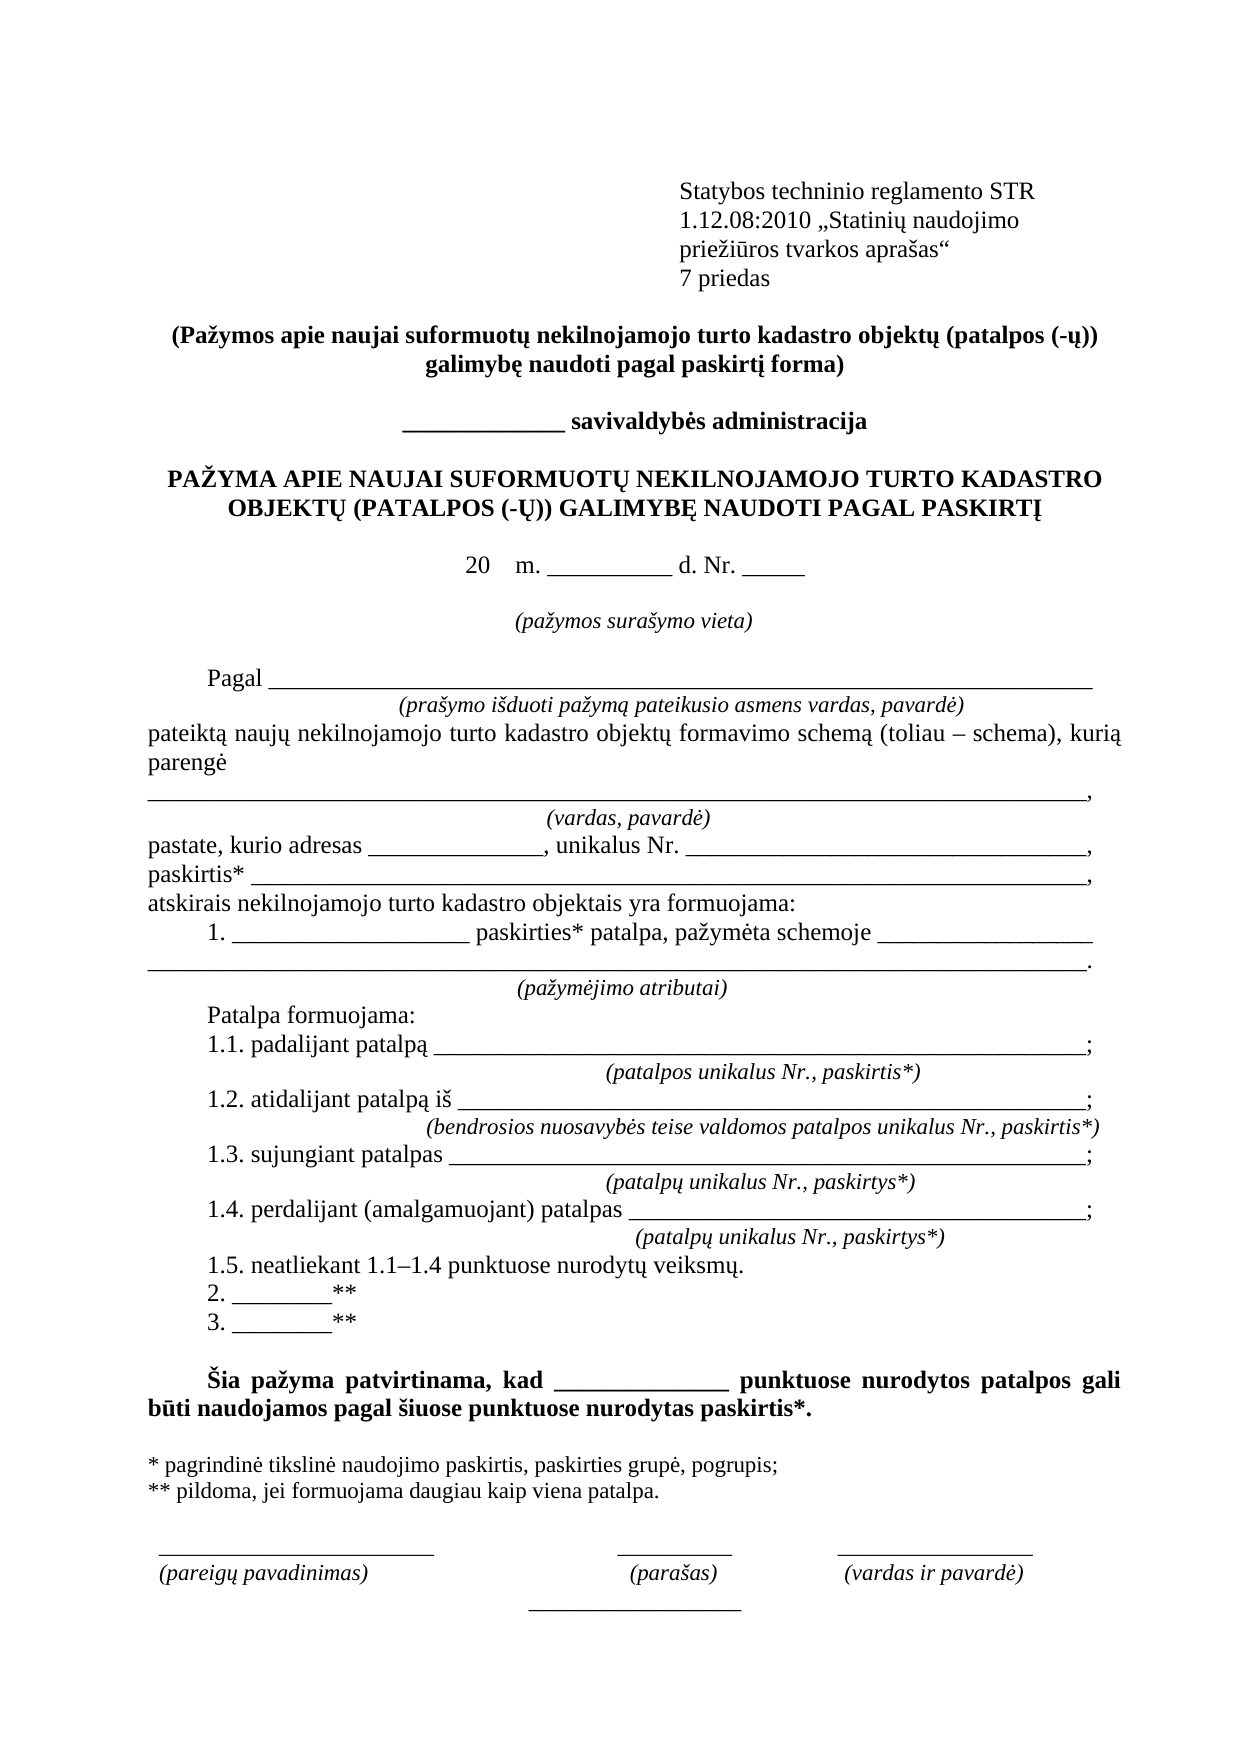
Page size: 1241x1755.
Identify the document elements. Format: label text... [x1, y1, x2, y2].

text _ . [148, 945, 1122, 974]
text Pagal [148, 663, 1122, 691]
text 1.12.08:2010 „Statinių naudojimo [148, 205, 1122, 234]
text (patalpų unikalus Nr., paskirtys*) [448, 1168, 1122, 1194]
text 7 priedas [148, 263, 1122, 291]
text _ , [148, 775, 1122, 804]
text 1. ___________________ paskirties* patalpa, pažymėta schemoje [148, 917, 1122, 945]
text (pažymėjimo atributai) [148, 974, 1122, 1001]
text _____________ savivaldybės administracija [148, 406, 1122, 435]
text Patalpa formuojama: [148, 1001, 1122, 1029]
text PAŽYMA apie naujai suformuotų nekilnojamojo turto kadastro objektų (PATALPOS (-Ų)) GALIMYBĘ NAUDOTI PAGAL PASKIRTĮ [148, 464, 1122, 521]
table_header __________ (parašas) [571, 1533, 778, 1585]
text 20 m. __________ d. Nr. _____ [148, 550, 1122, 579]
text (vardas, pavardė) [148, 804, 1122, 830]
text pastate, kurio adresas ______________, unikalus Nr. , [148, 830, 1122, 859]
text atskirais nekilnojamojo turto kadastro objektais yra formuojama: [148, 888, 1122, 917]
text Statybos techninio reglamento STR [148, 176, 1122, 205]
text 1.2. atidalijant patalpą iš ; [148, 1084, 1122, 1113]
table_header _________________ (vardas ir pavardė) [778, 1533, 1092, 1585]
text 1.4. perdalijant (amalgamuojant) patalpas ; [148, 1194, 1122, 1223]
text 1.5. neatliekant 1.1–1.4 punktuose nurodytų veiksmų. [148, 1250, 1122, 1278]
text paskirtis* , [148, 859, 1122, 888]
text (prašymo išduoti pažymą pateikusio asmens vardas, pavardė) [273, 691, 1122, 718]
text (pažymos surašymo vieta) [148, 608, 1122, 634]
text 2. ________** [148, 1278, 1122, 1307]
text pateiktą naujų nekilnojamojo turto kadastro objektų formavimo schemą (toliau – schema), kurią parengė [148, 718, 1122, 775]
text 1.1. padalijant patalpą ; [148, 1029, 1122, 1058]
text 1.3. sujungiant patalpas ; [148, 1139, 1122, 1168]
text (Pažymos apie naujai suformuotų nekilnojamojo turto kadastro objektų (patalpos (-ų)) galimybę naudoti pagal paskirtį forma) [148, 320, 1122, 378]
table_header ________________________ (pareigų pavadinimas) [148, 1533, 571, 1585]
text Šia pažyma patvirtinama, kad ______________ punktuose nurodytos patalpos gali būti naudojamos pagal šiuose punktuose nurodytas paskirtis*. [148, 1365, 1122, 1422]
text (patalpų unikalus Nr., paskirtys*) [635, 1223, 1122, 1250]
text (bendrosios nuosavybės teise valdomos patalpos unikalus Nr., paskirtis*) [426, 1113, 1122, 1139]
text 3. ________** [148, 1307, 1122, 1336]
text ** pildoma, jei formuojama daugiau kaip viena patalpa. [148, 1477, 1122, 1504]
text * pagrindinė tikslinė naudojimo paskirtis, paskirties grupė, pogrupis; [148, 1451, 1122, 1477]
text (patalpos unikalus Nr., paskirtis*) [435, 1058, 1122, 1084]
text priežiūros tvarkos aprašas“ [148, 234, 1122, 263]
text _________________ [148, 1585, 1122, 1614]
